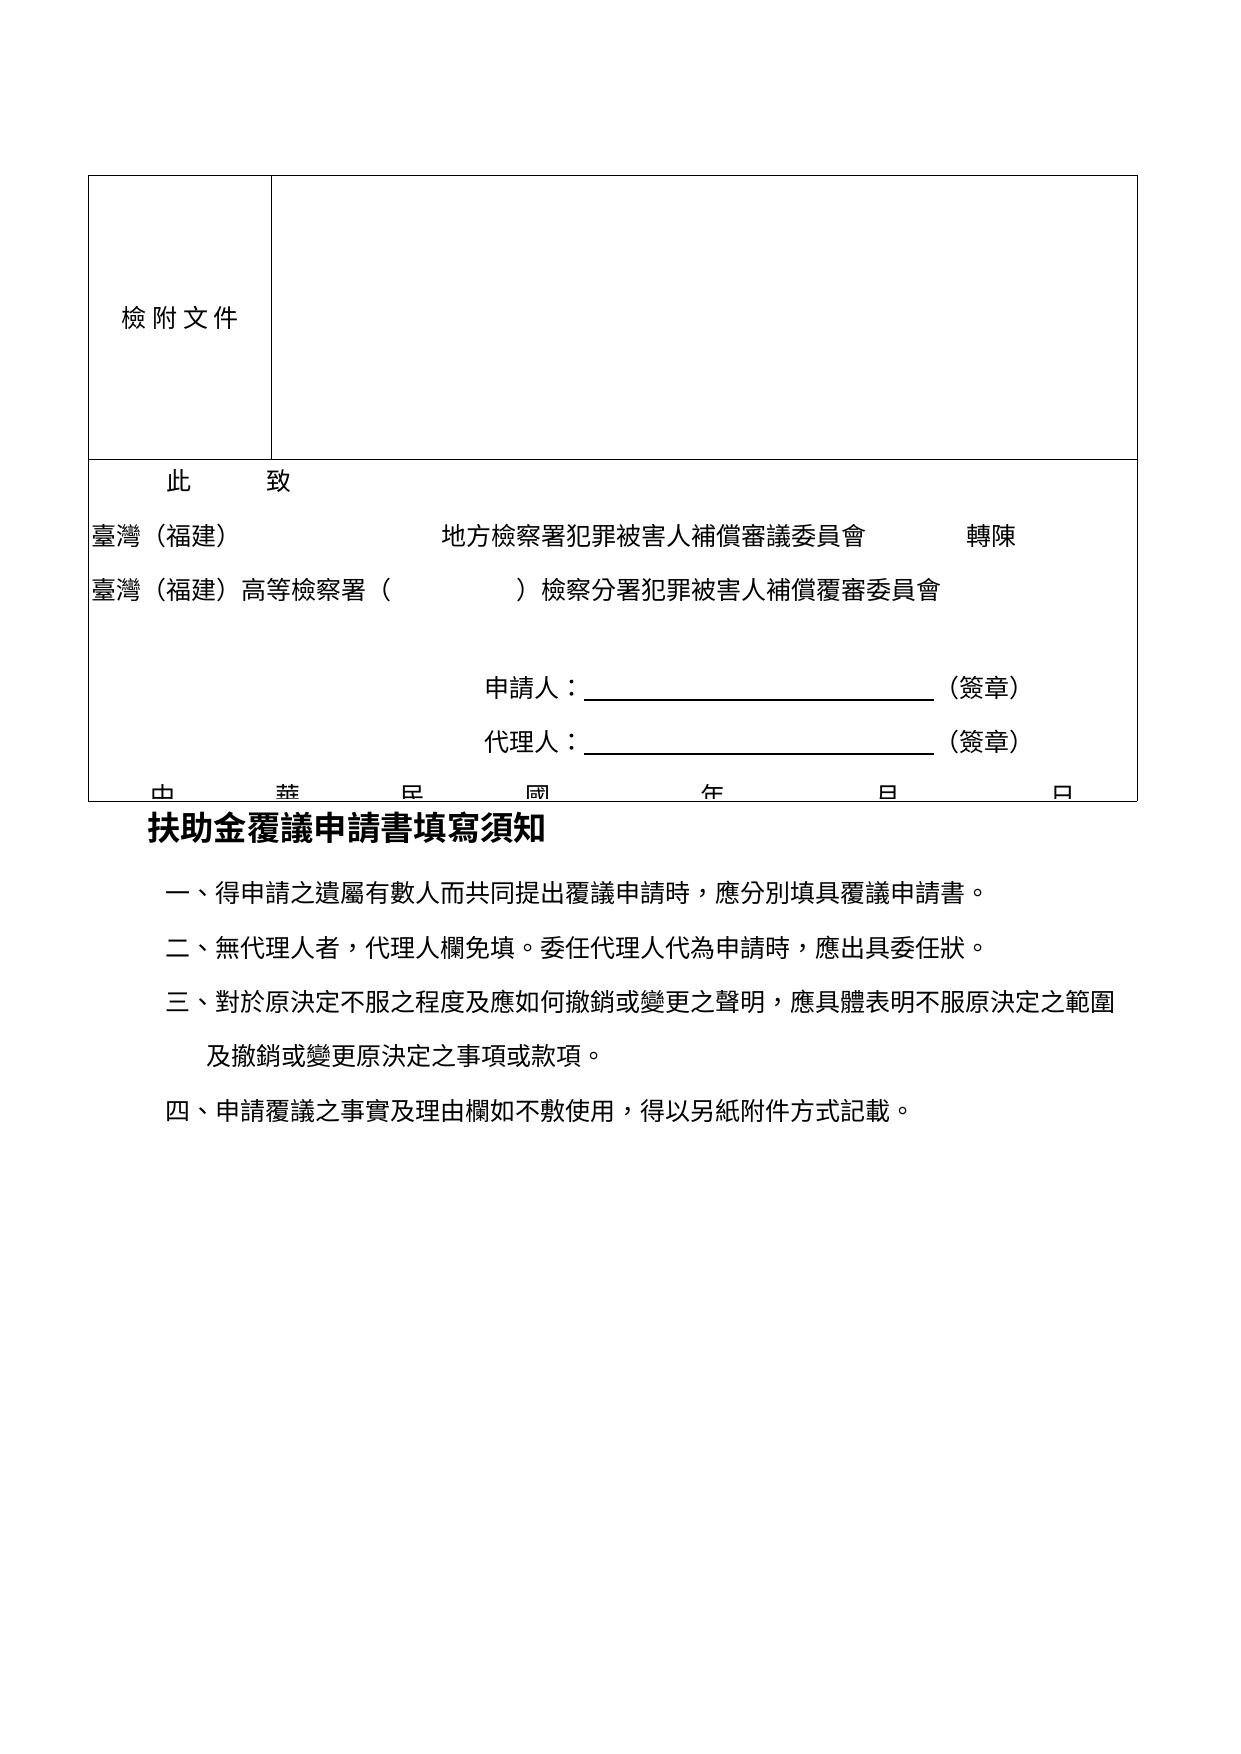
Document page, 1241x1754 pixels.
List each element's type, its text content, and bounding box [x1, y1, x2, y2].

list 得申請之遺屬有數人而共同提出覆議申請時，應分別填具覆議申請書。 [165, 874, 1137, 910]
list 對於原決定不服之程度及應如何撤銷或變更之聲明，應具體表明不服原決定之範圍及撤銷或變更原決定之事項或款項。 [165, 982, 1137, 1073]
table_header [272, 176, 1137, 459]
text 扶助金覆議申請書填寫須知 [88, 802, 1137, 849]
table_cell 此 致 臺灣（福建） 地方檢察署犯罪被害人補償審議委員會 轉陳 臺灣（福建）高等檢察署（ ）檢察分署犯罪被害人補償覆審委員會 申請人： （簽章） 代理人： （簽章） 中 華 民 國 年 月 日 [89, 460, 1137, 801]
list 無代理人者，代理人欄免填。委任代理人代為申請時，應出具委任狀。 [165, 928, 1137, 964]
table_header 檢 附 文 件 [89, 176, 271, 459]
list 申請覆議之事實及理由欄如不敷使用，得以另紙附件方式記載。 [165, 1091, 1137, 1127]
